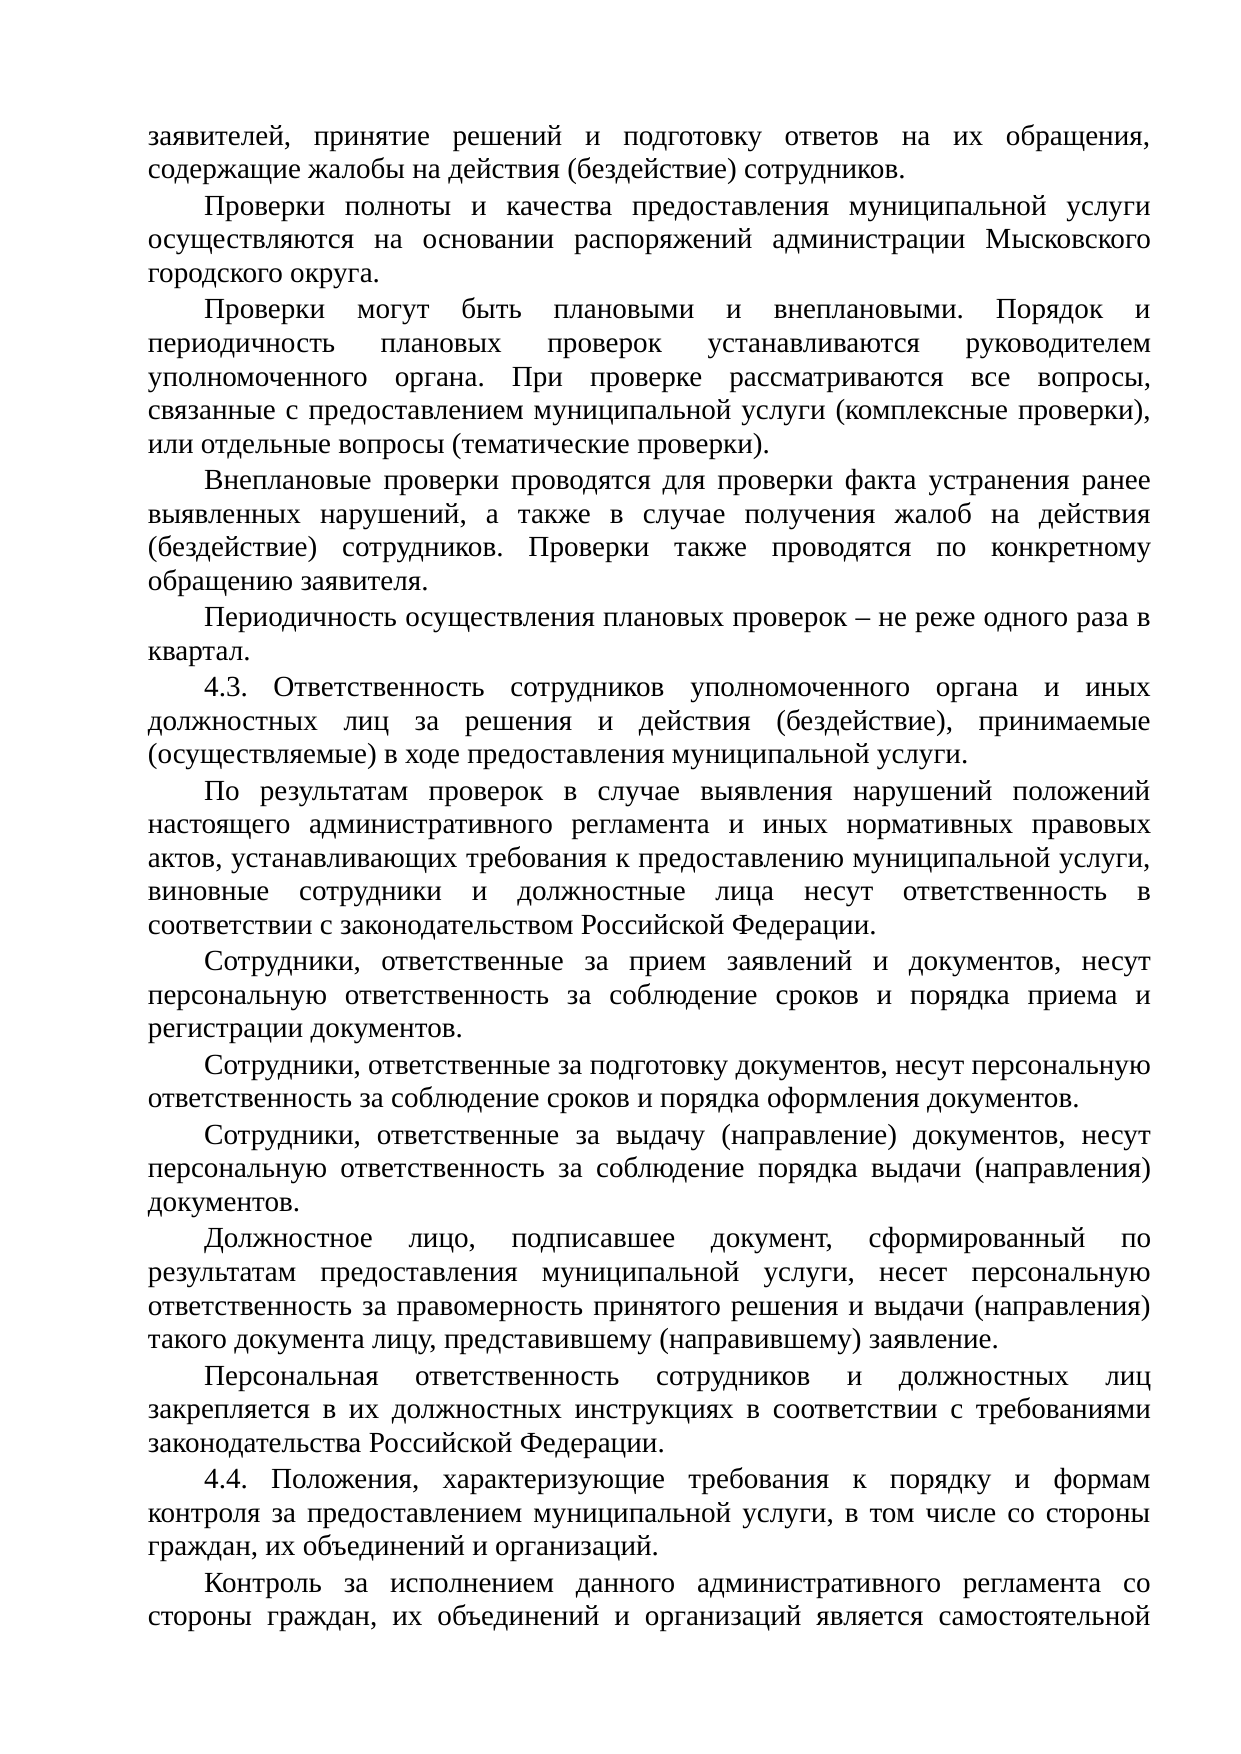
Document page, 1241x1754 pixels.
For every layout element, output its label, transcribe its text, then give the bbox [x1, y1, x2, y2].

text 4.4. Положения, характеризующие требования к порядку и формам контроля за предоставлением муниципальной услуги, в том числе со стороны граждан, их объединений и организаций. [148, 1461, 1152, 1562]
text Должностное лицо, подписавшее документ, сформированный по результатам предоставления муниципальной услуги, несет персональную ответственность за правомерность принятого решения и выдачи (направления) такого документа лицу, представившему (направившему) заявление. [148, 1221, 1152, 1355]
text По результатам проверок в случае выявления нарушений положений настоящего административного регламента и иных нормативных правовых актов, устанавливающих требования к предоставлению муниципальной услуги, виновные сотрудники и должностные лица несут ответственность в соответствии с законодательством Российской Федерации. [148, 773, 1152, 941]
text заявителей, принятие решений и подготовку ответов на их обращения, содержащие жалобы на действия (бездействие) сотрудников. [148, 118, 1152, 185]
text Контроль за исполнением данного административного регламента со стороны граждан, их объединений и организаций является самостоятельной [148, 1565, 1152, 1632]
text Сотрудники, ответственные за выдачу (направление) документов, несут персональную ответственность за соблюдение порядка выдачи (направления) документов. [148, 1117, 1152, 1218]
text Сотрудники, ответственные за прием заявлений и документов, несут персональную ответственность за соблюдение сроков и порядка приема и регистрации документов. [148, 943, 1152, 1044]
text Периодичность осуществления плановых проверок – не реже одного раза в квартал. [148, 599, 1152, 666]
text Сотрудники, ответственные за подготовку документов, несут персональную ответственность за соблюдение сроков и порядка оформления документов. [148, 1047, 1152, 1114]
text Внеплановые проверки проводятся для проверки факта устранения ранее выявленных нарушений, а также в случае получения жалоб на действия (бездействие) сотрудников. Проверки также проводятся по конкретному обращению заявителя. [148, 462, 1152, 596]
text Персональная ответственность сотрудников и должностных лиц закрепляется в их должностных инструкциях в соответствии с требованиями законодательства Российской Федерации. [148, 1358, 1152, 1458]
text 4.3. Ответственность сотрудников уполномоченного органа и иных должностных лиц за решения и действия (бездействие), принимаемые (осуществляемые) в ходе предоставления муниципальной услуги. [148, 669, 1152, 770]
text Проверки полноты и качества предоставления муниципальной услуги осуществляются на основании распоряжений администрации Мысковского городского округа. [148, 188, 1152, 289]
text Проверки могут быть плановыми и внеплановыми. Порядок и периодичность плановых проверок устанавливаются руководителем уполномоченного органа. При проверке рассматриваются все вопросы, связанные с предоставлением муниципальной услуги (комплексные проверки), или отдельные вопросы (тематические проверки). [148, 292, 1152, 459]
